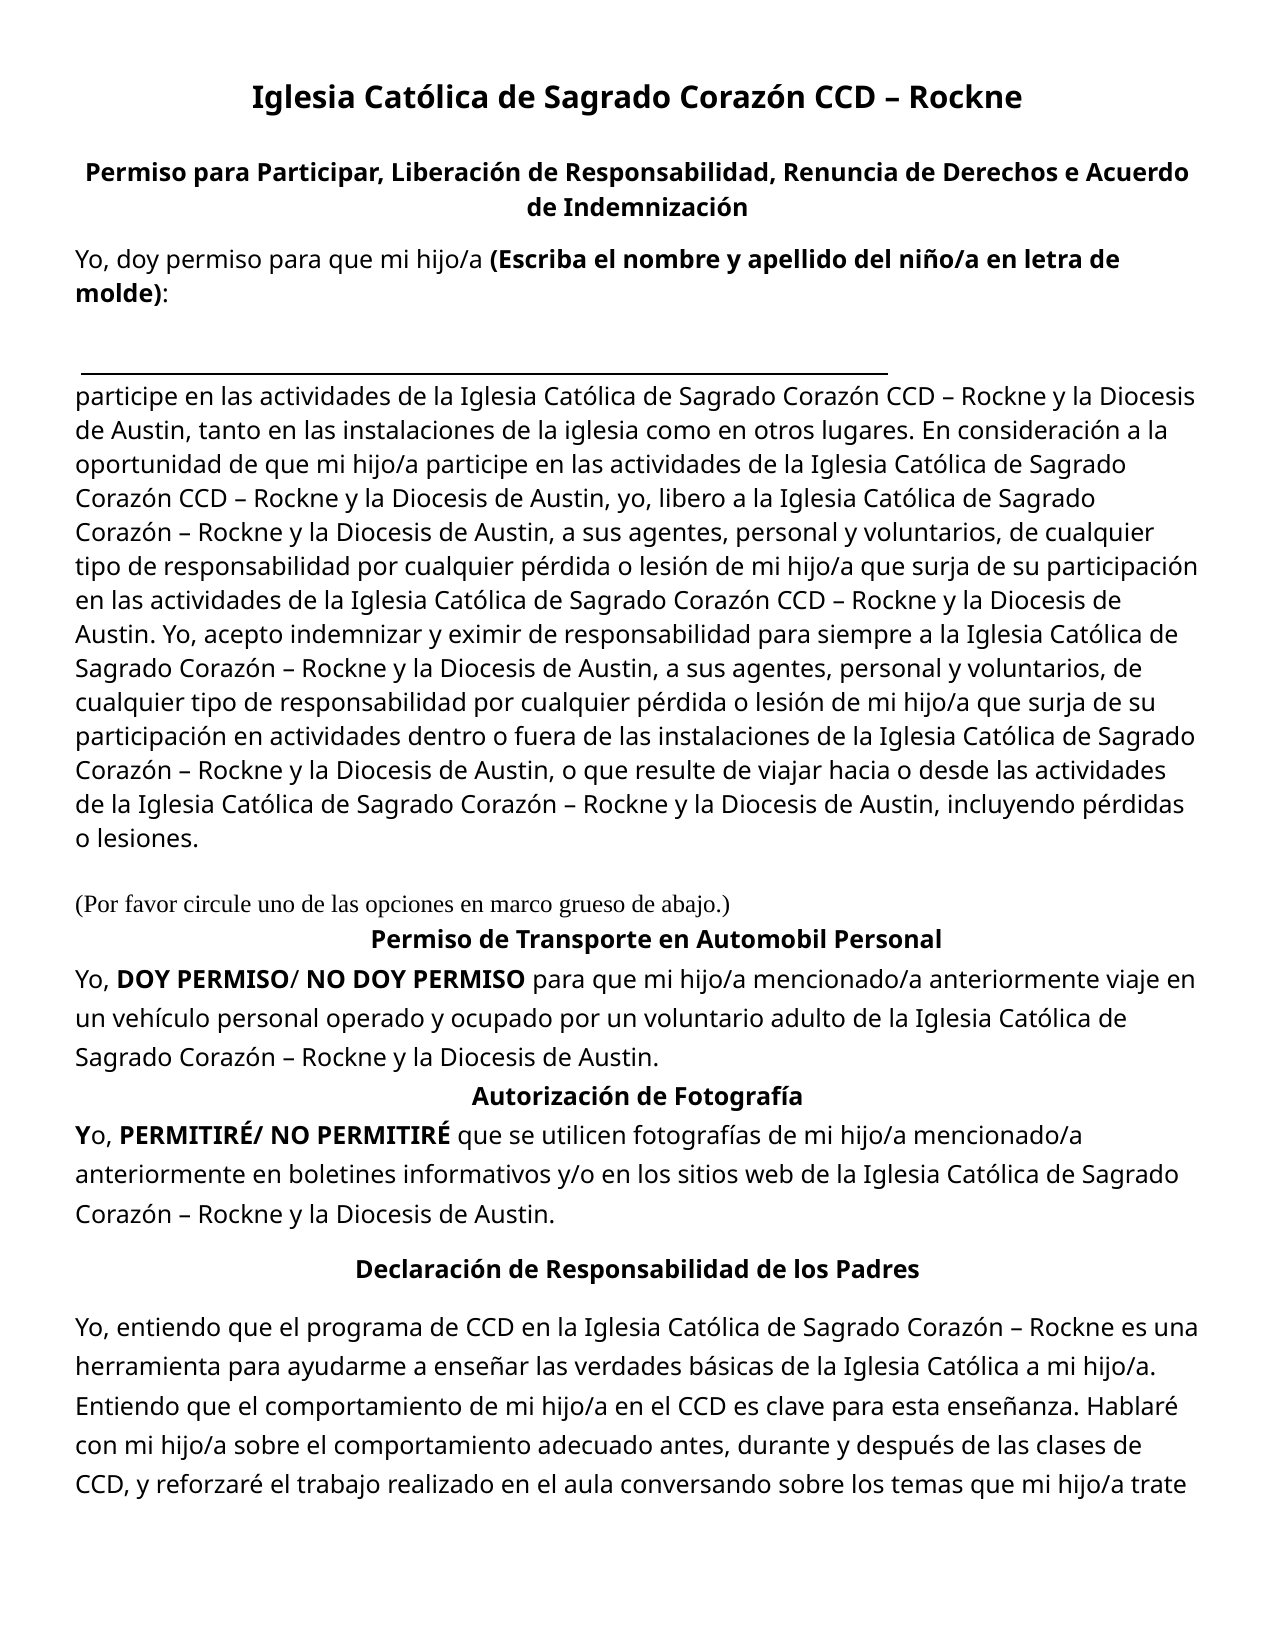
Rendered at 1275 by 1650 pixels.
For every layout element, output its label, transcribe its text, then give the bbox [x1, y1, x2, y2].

list (Por favor circule uno de las opciones en marco grueso de abajo.) [75, 889, 1200, 918]
text ____________________________________ [75, 344, 1200, 378]
list Autorización de Fotografía [75, 1079, 1200, 1113]
text Yo, doy permiso para que mi hijo/a (Escriba el nombre y apellido del niño/a en letra de molde): [75, 242, 1200, 310]
list Permiso de Transporte en Automobil Personal [341, 922, 1200, 956]
text Yo, entiendo que el programa de CCD en la Iglesia Católica de Sagrado Corazón – Rockne es una herramienta para ayudarme a enseñar las verdades básicas de la Iglesia Católica a mi hijo/a. Entiendo que el comportamiento de mi hijo/a en el CCD es clave para esta enseñanza. Hablaré con mi hijo/a sobre el comportamiento adecuado antes, durante y después de las clases de CCD, y reforzaré el trabajo realizado en el aula conversando sobre los temas que mi hijo/a trate [75, 1310, 1200, 1501]
text Declaración de Responsabilidad de los Padres [75, 1252, 1200, 1286]
list Yo, DOY PERMISO/ NO DOY PERMISO para que mi hijo/a mencionado/a anteriormente viaje en un vehículo personal operado y ocupado por un voluntario adulto de la Iglesia Católica de Sagrado Corazón – Rockne y la Diocesis de Austin. [75, 961, 1200, 1074]
text Yo, PERMITIRÉ/ NO PERMITIRÉ que se utilicen fotografías de mi hijo/a mencionado/a anteriormente en boletines informativos y/o en los sitios web de la Iglesia Católica de Sagrado Corazón – Rockne y la Diocesis de Austin. [75, 1118, 1200, 1230]
text participe en las actividades de la Iglesia Católica de Sagrado Corazón CCD – Rockne y la Diocesis de Austin, tanto en las instalaciones de la iglesia como en otros lugares. En consideración a la oportunidad de que mi hijo/a participe en las actividades de la Iglesia Católica de Sagrado Corazón CCD – Rockne y la Diocesis de Austin, yo, libero a la Iglesia Católica de Sagrado Corazón – Rockne y la Diocesis de Austin, a sus agentes, personal y voluntarios, de cualquier tipo de responsabilidad por cualquier pérdida o lesión de mi hijo/a que surja de su participación en las actividades de la Iglesia Católica de Sagrado Corazón CCD – Rockne y la Diocesis de Austin. Yo, acepto indemnizar y eximir de responsabilidad para siempre a la Iglesia Católica de Sagrado Corazón – Rockne y la Diocesis de Austin, a sus agentes, personal y voluntarios, de cualquier tipo de responsabilidad por cualquier pérdida o lesión de mi hijo/a que surja de su participación en actividades dentro o fuera de las instalaciones de la Iglesia Católica de Sagrado Corazón – Rockne y la Diocesis de Austin, o que resulte de viajar hacia o desde las actividades de la Iglesia Católica de Sagrado Corazón – Rockne y la Diocesis de Austin, incluyendo pérdidas o lesiones. [75, 378, 1200, 855]
text Permiso para Participar, Liberación de Responsabilidad, Renuncia de Derechos e Acuerdo de Indemnización [75, 155, 1200, 223]
text Iglesia Católica de Sagrado Corazón CCD – Rockne [75, 75, 1200, 118]
